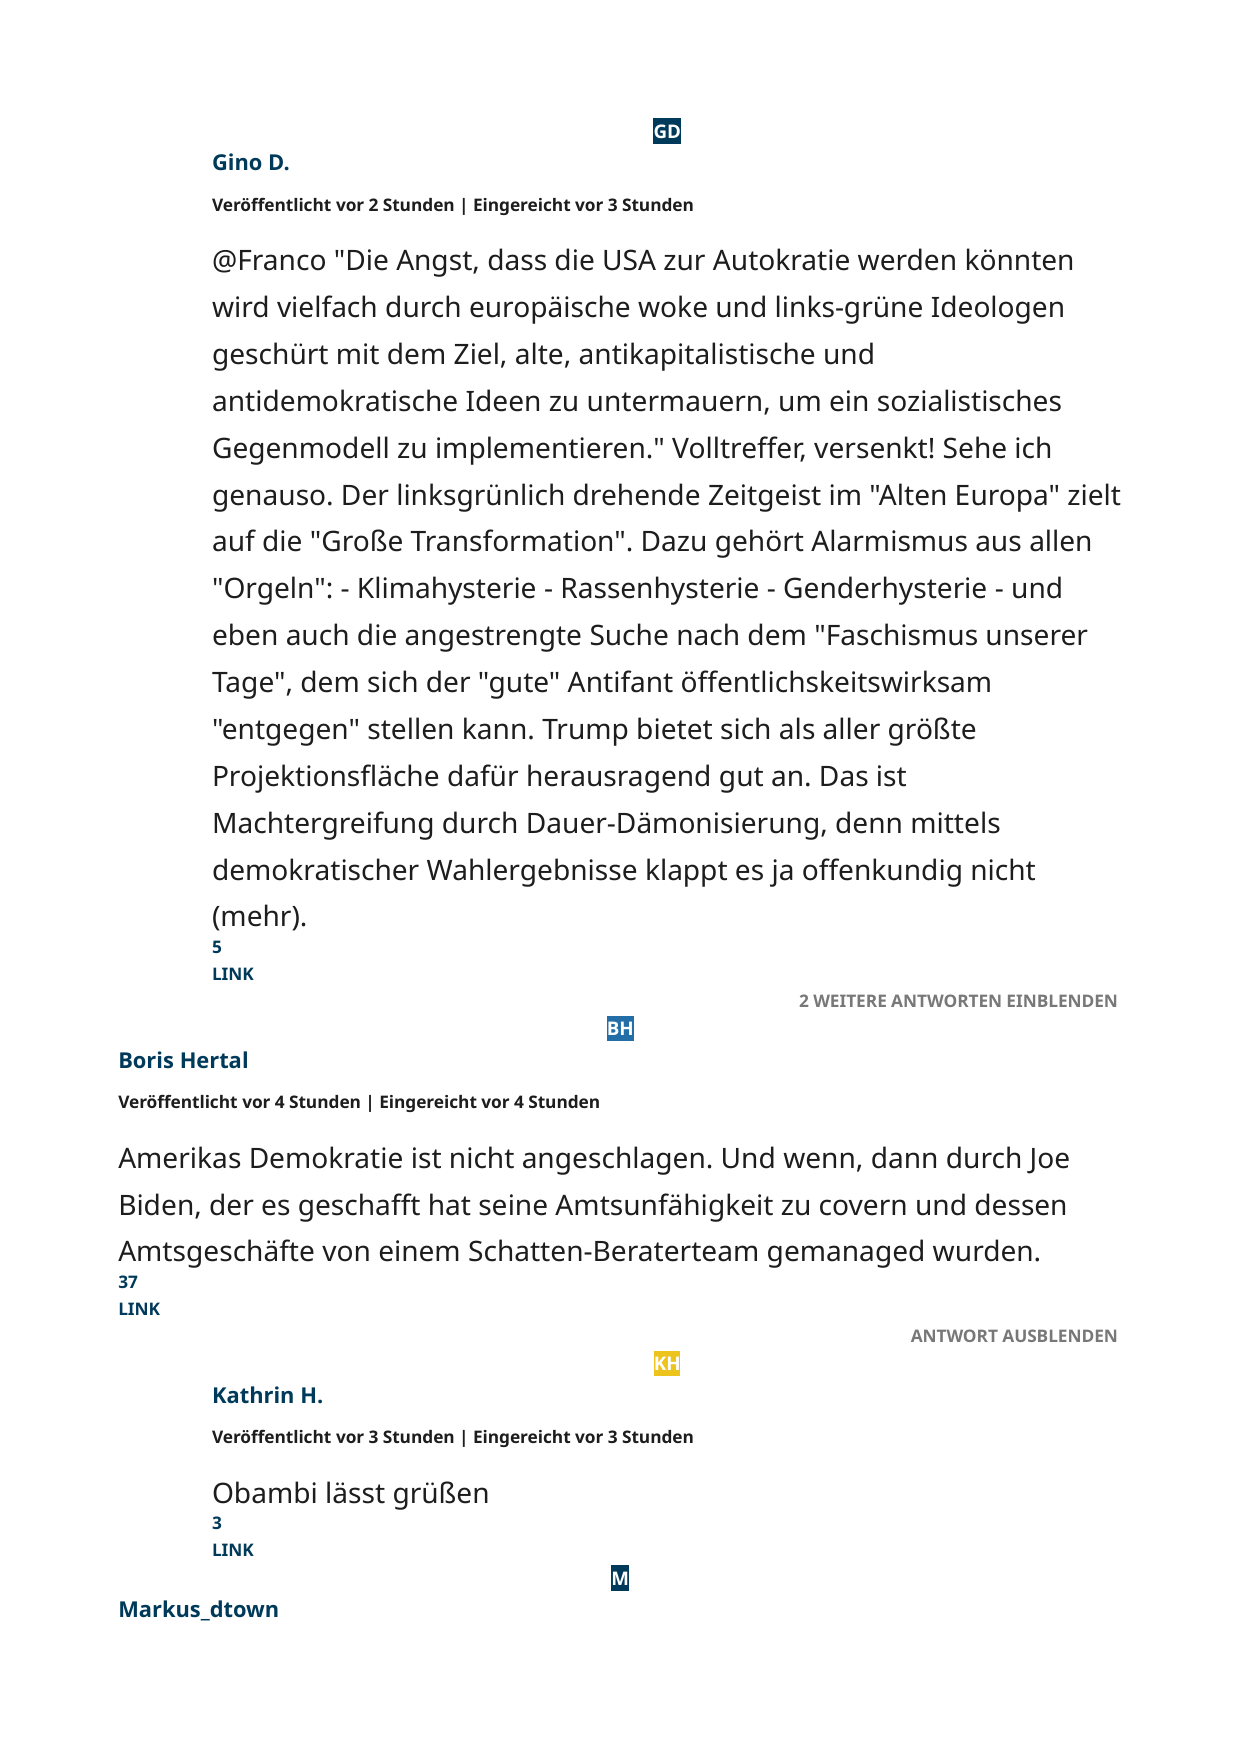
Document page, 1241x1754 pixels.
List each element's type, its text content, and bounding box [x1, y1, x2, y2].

text ANTWORT AUSBLENDEN [212, 1324, 1122, 1347]
text 2 WEITERE ANTWORTEN EINBLENDEN [212, 989, 1122, 1012]
text LINK [212, 1538, 1122, 1562]
text 3 [212, 1511, 1122, 1535]
text LINK [212, 962, 1122, 985]
text Veröffentlicht vor 2 Stunden | Eingereicht vor 3 Stunden [212, 193, 1122, 216]
text BH [118, 1016, 1122, 1041]
text GD [212, 118, 1122, 144]
text @Franco "Die Angst, dass die USA zur Autokratie werden könnten wird vielfach durch europäische woke und links-grüne Ideologen geschürt mit dem Ziel, alte, antikapitalistische und antidemokratische Ideen zu untermauern, um ein sozialistisches Gegenmodell zu implementieren." Volltreffer, versenkt! Sehe ich genauso. Der linksgrünlich drehende Zeitgeist im "Alten Europa" zielt auf die "Große Transformation". Dazu gehört Alarmismus aus allen "Orgeln": - Klimahysterie - Rassenhysterie - Genderhysterie - und eben auch die angestrengte Suche nach dem "Faschismus unserer Tage", dem sich der "gute" Antifant öffentlichskeitswirksam "entgegen" stellen kann. Trump bietet sich als aller größte Projektionsfläche dafür herausragend gut an. Das ist Machtergreifung durch Dauer-Dämonisierung, denn mittels demokratischer Wahlergebnisse klappt es ja offenkundig nicht (mehr). [212, 232, 1122, 935]
text Veröffentlicht vor 3 Stunden | Eingereicht vor 3 Stunden [212, 1425, 1122, 1449]
text 37 [118, 1270, 1122, 1293]
text M [118, 1565, 1122, 1591]
text Markus_dtown [118, 1594, 1122, 1624]
text KH [212, 1351, 1122, 1376]
text 5 [212, 935, 1122, 958]
text Veröffentlicht vor 4 Stunden | Eingereicht vor 4 Stunden [118, 1090, 1122, 1114]
text Amerikas Demokratie ist nicht angeschlagen. Und wenn, dann durch Joe Biden, der es geschafft hat seine Amtsunfähigkeit zu covern und dessen Amtsgeschäfte von einem Schatten-Beraterteam gemanaged wurden. [118, 1129, 1122, 1270]
text LINK [118, 1297, 1122, 1320]
text Kathrin H. [212, 1380, 1122, 1410]
text Boris Hertal [118, 1045, 1122, 1075]
text Obambi lässt grüßen [212, 1464, 1122, 1511]
text Gino D. [212, 147, 1122, 177]
